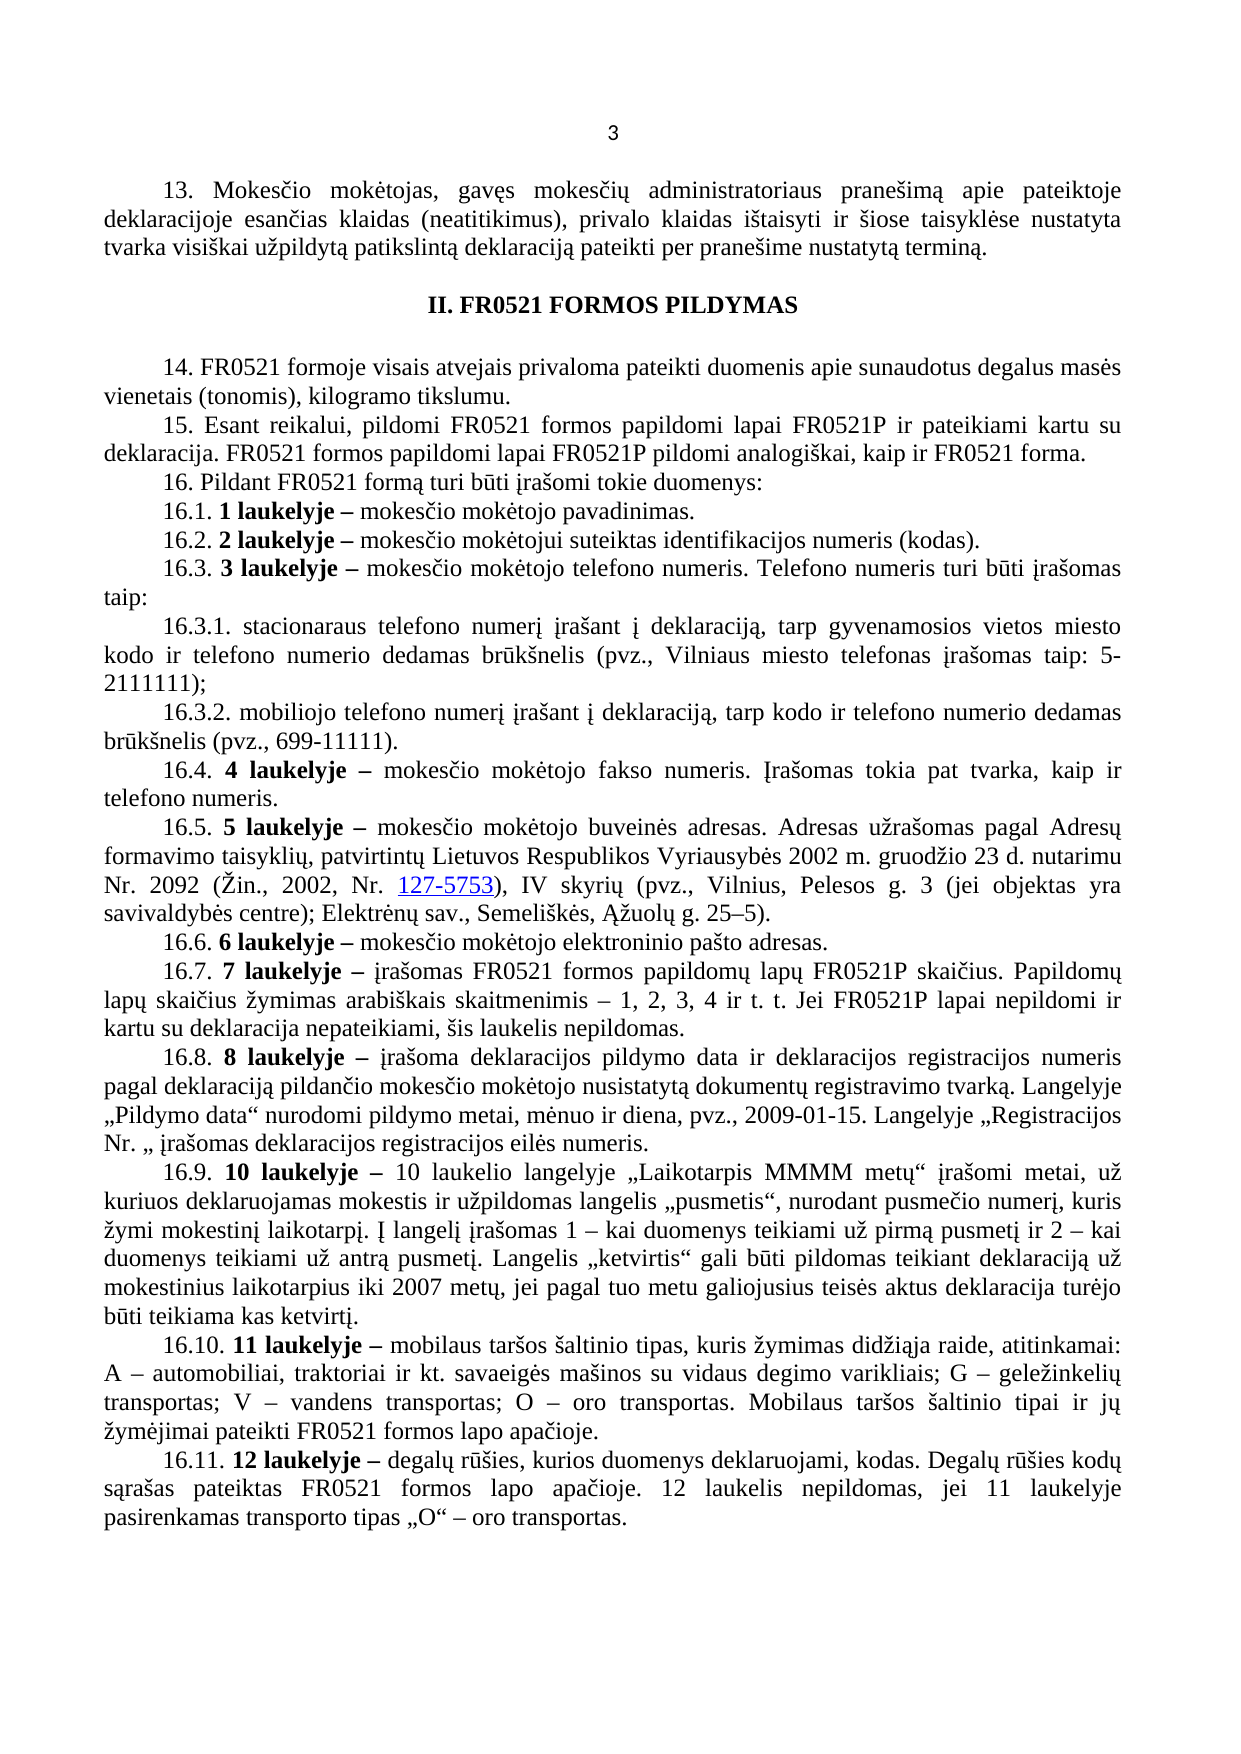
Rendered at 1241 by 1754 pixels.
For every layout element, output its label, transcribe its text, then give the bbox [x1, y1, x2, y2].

text 16.6. 6 laukelyje – mokesčio mokėtojo elektroninio pašto adresas. [103, 927, 1122, 956]
text 14. FR0521 formoje visais atvejais privaloma pateikti duomenis apie sunaudotus degalus masės vienetais (tonomis), kilogramo tikslumu. [103, 352, 1122, 410]
text 15. Esant reikalui, pildomi FR0521 formos papildomi lapai FR0521P ir pateikiami kartu su deklaracija. FR0521 formos papildomi lapai FR0521P pildomi analogiškai, kaip ir FR0521 forma. [103, 410, 1122, 467]
text 16.8. 8 laukelyje – įrašoma deklaracijos pildymo data ir deklaracijos registracijos numeris pagal deklaraciją pildančio mokesčio mokėtojo nusistatytą dokumentų registravimo tvarką. Langelyje „Pildymo data“ nurodomi pildymo metai, mėnuo ir diena, pvz., 2009-01-15. Langelyje „Registracijos Nr. „ įrašomas deklaracijos registracijos eilės numeris. [103, 1042, 1122, 1157]
text 16.11. 12 laukelyje – degalų rūšies, kurios duomenys deklaruojami, kodas. Degalų rūšies kodų sąrašas pateiktas FR0521 formos lapo apačioje. 12 laukelis nepildomas, jei 11 laukelyje pasirenkamas transporto tipas „O“ – oro transportas. [103, 1445, 1122, 1531]
text 16.1. 1 laukelyje – mokesčio mokėtojo pavadinimas. [103, 496, 1122, 525]
text 13. Mokesčio mokėtojas, gavęs mokesčių administratoriaus pranešimą apie pateiktoje deklaracijoje esančias klaidas (neatitikimus), privalo klaidas ištaisyti ir šiose taisyklėse nustatyta tvarka visiškai užpildytą patikslintą deklaraciją pateikti per pranešime nustatytą terminą. [103, 175, 1122, 261]
text 16.10. 11 laukelyje – mobilaus taršos šaltinio tipas, kuris žymimas didžiąja raide, atitinkamai: A – automobiliai, traktoriai ir kt. savaeigės mašinos su vidaus degimo varikliais; G – geležinkelių transportas; V – vandens transportas; O – oro transportas. Mobilaus taršos šaltinio tipai ir jų žymėjimai pateikti FR0521 formos lapo apačioje. [103, 1330, 1122, 1445]
text 16.9. 10 laukelyje – 10 laukelio langelyje „Laikotarpis MMMM metų“ įrašomi metai, už kuriuos deklaruojamas mokestis ir užpildomas langelis „pusmetis“, nurodant pusmečio numerį, kuris žymi mokestinį laikotarpį. Į langelį įrašomas 1 – kai duomenys teikiami už pirmą pusmetį ir 2 – kai duomenys teikiami už antrą pusmetį. Langelis „ketvirtis“ gali būti pildomas teikiant deklaraciją už mokestinius laikotarpius iki 2007 metų, jei pagal tuo metu galiojusius teisės aktus deklaracija turėjo būti teikiama kas ketvirtį. [103, 1157, 1122, 1330]
text 16.2. 2 laukelyje – mokesčio mokėtojui suteiktas identifikacijos numeris (kodas). [103, 525, 1122, 553]
text 16.5. 5 laukelyje – mokesčio mokėtojo buveinės adresas. Adresas užrašomas pagal Adresų formavimo taisyklių, patvirtintų Lietuvos Respublikos Vyriausybės 2002 m. gruodžio 23 d. nutarimu Nr. 2092 (Žin., 2002, Nr. 127-5753), IV skyrių (pvz., Vilnius, Pelesos g. 3 (jei objektas yra savivaldybės centre); Elektrėnų sav., Semeliškės, Ąžuolų g. 25–5). [103, 812, 1122, 927]
text 16.3. 3 laukelyje – mokesčio mokėtojo telefono numeris. Telefono numeris turi būti įrašomas taip: [103, 553, 1122, 611]
text 16.7. 7 laukelyje – įrašomas FR0521 formos papildomų lapų FR0521P skaičius. Papildomų lapų skaičius žymimas arabiškais skaitmenimis – 1, 2, 3, 4 ir t. t. Jei FR0521P lapai nepildomi ir kartu su deklaracija nepateikiami, šis laukelis nepildomas. [103, 956, 1122, 1042]
text 16. Pildant FR0521 formą turi būti įrašomi tokie duomenys: [103, 467, 1122, 496]
text 16.4. 4 laukelyje – mokesčio mokėtojo fakso numeris. Įrašomas tokia pat tvarka, kaip ir telefono numeris. [103, 755, 1122, 812]
text 16.3.1. stacionaraus telefono numerį įrašant į deklaraciją, tarp gyvenamosios vietos miesto kodo ir telefono numerio dedamas brūkšnelis (pvz., Vilniaus miesto telefonas įrašomas taip: 5-2111111); [103, 611, 1122, 697]
text II. FR0521 FORMOS PILDYMAS [103, 290, 1122, 319]
text 16.3.2. mobiliojo telefono numerį įrašant į deklaraciją, tarp kodo ir telefono numerio dedamas brūkšnelis (pvz., 699-11111). [103, 697, 1122, 755]
